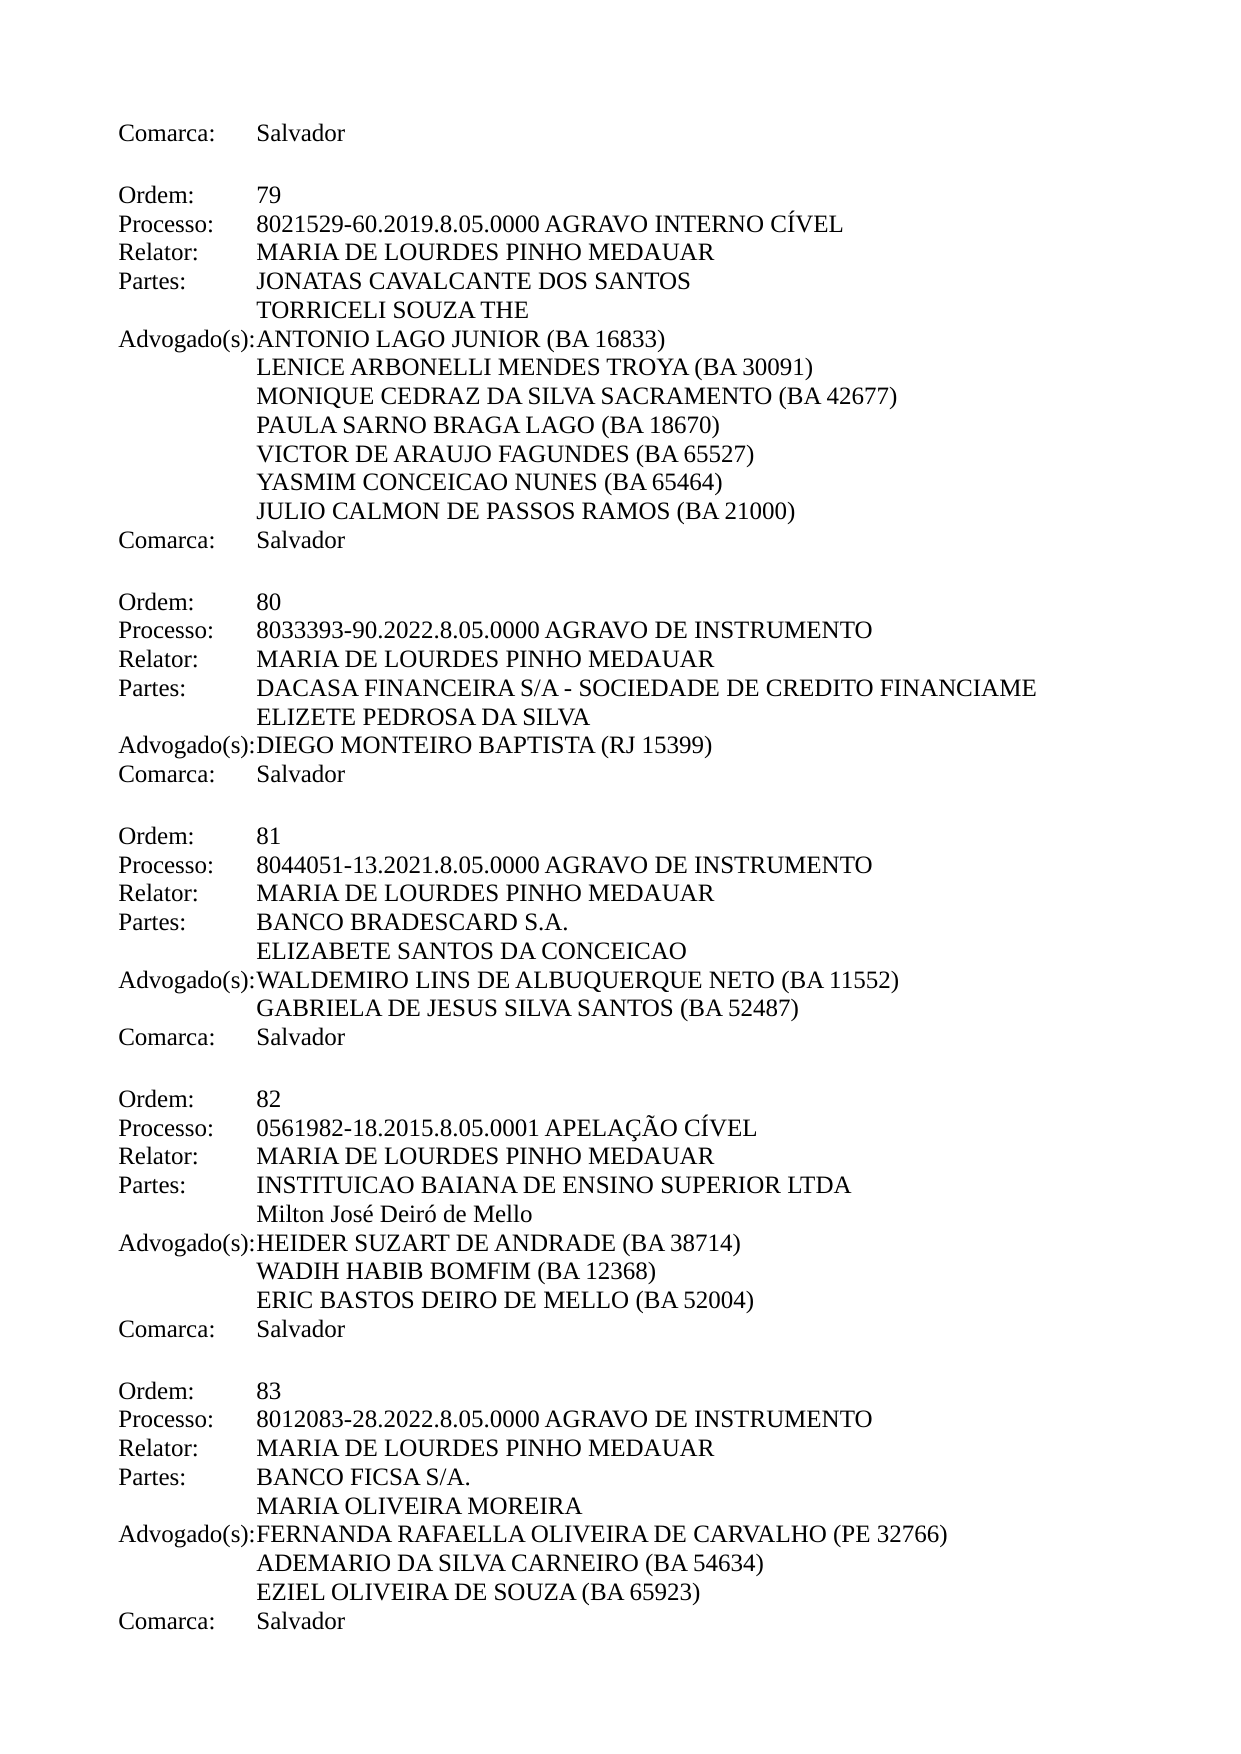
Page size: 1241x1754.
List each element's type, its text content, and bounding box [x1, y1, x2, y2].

table_cell Partes: [118, 673, 256, 702]
table_cell Partes: [118, 1462, 256, 1491]
table_cell [118, 496, 256, 525]
table_cell Processo: [118, 1405, 256, 1433]
table_cell [118, 1491, 256, 1519]
table_cell 8044051-13.2021.8.05.0000 AGRAVO DE INSTRUMENTO [256, 850, 906, 878]
table_cell Comarca: [118, 118, 256, 147]
table_cell Relator: [118, 238, 256, 266]
table_cell Partes: [118, 907, 256, 936]
table_cell ADEMARIO DA SILVA CARNEIRO (BA 54634) [256, 1548, 956, 1577]
table_cell WADIH HABIB BOMFIM (BA 12368) [256, 1256, 858, 1285]
table_cell Advogado(s): [118, 324, 256, 352]
table_cell Milton José Deiró de Mello [256, 1199, 858, 1228]
table_cell [118, 1577, 256, 1606]
table_cell FERNANDA RAFAELLA OLIVEIRA DE CARVALHO (PE 32766) [256, 1520, 956, 1548]
table_cell Salvador [256, 1022, 906, 1051]
table_cell ELIZETE PEDROSA DA SILVA [256, 702, 1046, 730]
table_cell JONATAS CAVALCANTE DOS SANTOS [256, 266, 905, 295]
table_cell Comarca: [118, 759, 256, 788]
table_cell [118, 1548, 256, 1577]
table_cell Processo: [118, 850, 256, 878]
table_cell Salvador [256, 1606, 956, 1634]
table_cell MARIA DE LOURDES PINHO MEDAUAR [256, 879, 906, 907]
table_cell MARIA DE LOURDES PINHO MEDAUAR [256, 1433, 956, 1462]
table_cell [118, 439, 256, 467]
table_cell Advogado(s): [118, 965, 256, 993]
table_cell Salvador [256, 118, 897, 147]
table_cell LENICE ARBONELLI MENDES TROYA (BA 30091) [256, 353, 905, 381]
table_cell Relator: [118, 879, 256, 907]
table_cell [118, 936, 256, 965]
table_cell TORRICELI SOUZA THE [256, 295, 905, 324]
table_cell Advogado(s): [118, 1520, 256, 1548]
table_cell ELIZABETE SANTOS DA CONCEICAO [256, 936, 906, 965]
table_cell Processo: [118, 1113, 256, 1141]
table_cell Processo: [118, 209, 256, 237]
table_cell 0561982-18.2015.8.05.0001 APELAÇÃO CÍVEL [256, 1113, 858, 1141]
table_cell BANCO BRADESCARD S.A. [256, 907, 906, 936]
table_cell Relator: [118, 1433, 256, 1462]
table_header Ordem: [118, 1376, 256, 1404]
table_cell [118, 702, 256, 730]
table_cell 8021529-60.2019.8.05.0000 AGRAVO INTERNO CÍVEL [256, 209, 905, 237]
table_cell Salvador [256, 525, 905, 554]
table_cell Salvador [256, 1314, 858, 1343]
table_cell Advogado(s): [118, 730, 256, 759]
table_cell YASMIM CONCEICAO NUNES (BA 65464) [256, 468, 905, 496]
table_cell WALDEMIRO LINS DE ALBUQUERQUE NETO (BA 11552) [256, 965, 906, 993]
table_cell Relator: [118, 1141, 256, 1170]
table_cell 8012083-28.2022.8.05.0000 AGRAVO DE INSTRUMENTO [256, 1405, 956, 1433]
table_cell [118, 994, 256, 1022]
table_cell DIEGO MONTEIRO BAPTISTA (RJ 15399) [256, 730, 1046, 759]
table_cell Advogado(s): [118, 1228, 256, 1256]
table_cell JULIO CALMON DE PASSOS RAMOS (BA 21000) [256, 496, 905, 525]
table_header Ordem: [118, 1084, 256, 1113]
table_cell Comarca: [118, 525, 256, 554]
table_cell [118, 353, 256, 381]
table_header Ordem: [118, 821, 256, 850]
table_cell BANCO FICSA S/A. [256, 1462, 956, 1491]
table_header 81 [256, 821, 906, 850]
table_cell PAULA SARNO BRAGA LAGO (BA 18670) [256, 410, 905, 439]
table_cell ERIC BASTOS DEIRO DE MELLO (BA 52004) [256, 1285, 858, 1314]
table_cell MARIA OLIVEIRA MOREIRA [256, 1491, 956, 1519]
table_cell Partes: [118, 1170, 256, 1199]
table_header 79 [256, 180, 905, 209]
table_cell GABRIELA DE JESUS SILVA SANTOS (BA 52487) [256, 994, 906, 1022]
table_header 83 [256, 1376, 956, 1404]
table_cell MARIA DE LOURDES PINHO MEDAUAR [256, 1141, 858, 1170]
table_cell [118, 1256, 256, 1285]
table_cell Partes: [118, 266, 256, 295]
table_cell [118, 1199, 256, 1228]
table_cell [118, 295, 256, 324]
table_cell Salvador [256, 759, 1046, 788]
table_header Ordem: [118, 587, 256, 615]
table_cell ANTONIO LAGO JUNIOR (BA 16833) [256, 324, 905, 352]
table_cell Relator: [118, 644, 256, 673]
table_cell [118, 381, 256, 410]
table_cell MONIQUE CEDRAZ DA SILVA SACRAMENTO (BA 42677) [256, 381, 905, 410]
table_header 82 [256, 1084, 858, 1113]
table_cell Comarca: [118, 1314, 256, 1343]
table_cell HEIDER SUZART DE ANDRADE (BA 38714) [256, 1228, 858, 1256]
table_cell EZIEL OLIVEIRA DE SOUZA (BA 65923) [256, 1577, 956, 1606]
table_cell VICTOR DE ARAUJO FAGUNDES (BA 65527) [256, 439, 905, 467]
table_cell DACASA FINANCEIRA S/A - SOCIEDADE DE CREDITO FINANCIAME [256, 673, 1046, 702]
table_header 80 [256, 587, 1046, 615]
table_cell [118, 410, 256, 439]
table_cell [118, 468, 256, 496]
table_cell Comarca: [118, 1606, 256, 1634]
table_cell MARIA DE LOURDES PINHO MEDAUAR [256, 644, 1046, 673]
table_cell Processo: [118, 615, 256, 644]
table_cell MARIA DE LOURDES PINHO MEDAUAR [256, 238, 905, 266]
table_cell Comarca: [118, 1022, 256, 1051]
table_header Ordem: [118, 180, 256, 209]
table_cell 8033393-90.2022.8.05.0000 AGRAVO DE INSTRUMENTO [256, 615, 1046, 644]
table_cell INSTITUICAO BAIANA DE ENSINO SUPERIOR LTDA [256, 1170, 858, 1199]
table_cell [118, 1285, 256, 1314]
